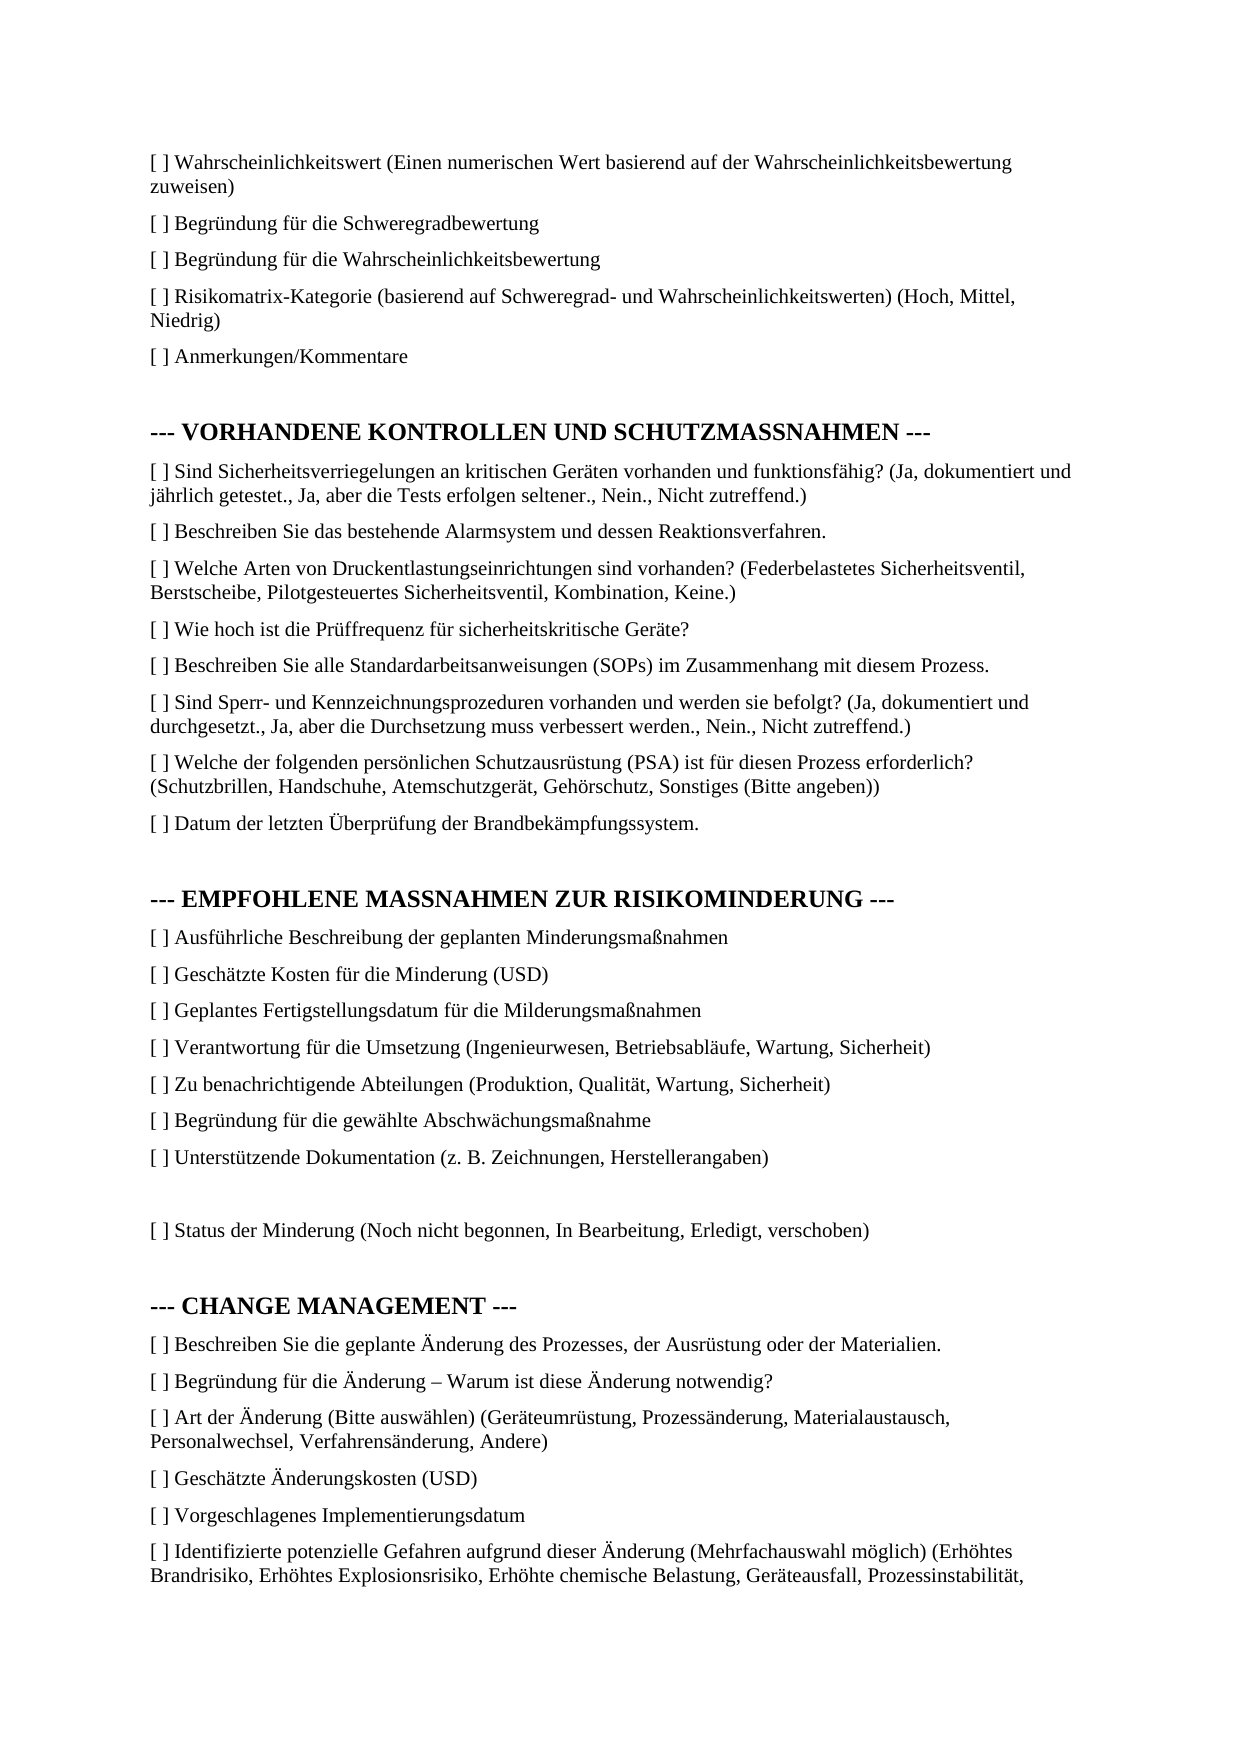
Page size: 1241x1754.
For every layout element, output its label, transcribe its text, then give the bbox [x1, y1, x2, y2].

text [ ] Status der Minderung (Noch nicht begonnen, In Bearbeitung, Erledigt, verschoben) [150, 1218, 1090, 1242]
text [ ] Beschreiben Sie die geplante Änderung des Prozesses, der Ausrüstung oder der Materialien. [150, 1332, 1090, 1356]
text [ ] Datum der letzten Überprüfung der Brandbekämpfungssystem. [150, 811, 1090, 835]
text [ ] Art der Änderung (Bitte auswählen) (Geräteumrüstung, Prozessänderung, Materialaustausch, Personalwechsel, Verfahrensänderung, Andere) [150, 1405, 1090, 1453]
text [ ] Begründung für die gewählte Abschwächungsmaßnahme [150, 1108, 1090, 1132]
text [ ] Geschätzte Kosten für die Minderung (USD) [150, 962, 1090, 986]
text --- EMPFOHLENE MASSNAHMEN ZUR RISIKOMINDERUNG --- [150, 884, 1090, 913]
text [ ] Beschreiben Sie das bestehende Alarmsystem und dessen Reaktionsverfahren. [150, 519, 1090, 543]
text [ ] Zu benachrichtigende Abteilungen (Produktion, Qualität, Wartung, Sicherheit) [150, 1072, 1090, 1096]
text [ ] Identifizierte potenzielle Gefahren aufgrund dieser Änderung (Mehrfachauswahl möglich) (Erhöhtes Brandrisiko, Erhöhtes Explosionsrisiko, Erhöhte chemische Belastung, Geräteausfall, Prozessinstabilität, [150, 1539, 1090, 1587]
text [ ] Sind Sperr- und Kennzeichnungsprozeduren vorhanden und werden sie befolgt? (Ja, dokumentiert und durchgesetzt., Ja, aber die Durchsetzung muss verbessert werden., Nein., Nicht zutreffend.) [150, 690, 1090, 738]
text [ ] Sind Sicherheitsverriegelungen an kritischen Geräten vorhanden und funktionsfähig? (Ja, dokumentiert und jährlich getestet., Ja, aber die Tests erfolgen seltener., Nein., Nicht zutreffend.) [150, 459, 1090, 507]
text --- CHANGE MANAGEMENT --- [150, 1291, 1090, 1320]
text [ ] Wie hoch ist die Prüffrequenz für sicherheitskritische Geräte? [150, 617, 1090, 641]
text [ ] Verantwortung für die Umsetzung (Ingenieurwesen, Betriebsabläufe, Wartung, Sicherheit) [150, 1035, 1090, 1059]
text [ ] Begründung für die Schweregradbewertung [150, 211, 1090, 235]
text [ ] Begründung für die Wahrscheinlichkeitsbewertung [150, 247, 1090, 271]
text [ ] Beschreiben Sie alle Standardarbeitsanweisungen (SOPs) im Zusammenhang mit diesem Prozess. [150, 653, 1090, 677]
text [ ] Risikomatrix-Kategorie (basierend auf Schweregrad- und Wahrscheinlichkeitswerten) (Hoch, Mittel, Niedrig) [150, 284, 1090, 332]
text [ ] Geschätzte Änderungskosten (USD) [150, 1466, 1090, 1490]
text [ ] Welche der folgenden persönlichen Schutzausrüstung (PSA) ist für diesen Prozess erforderlich? (Schutzbrillen, Handschuhe, Atemschutzgerät, Gehörschutz, Sonstiges (Bitte angeben)) [150, 750, 1090, 798]
text [ ] Wahrscheinlichkeitswert (Einen numerischen Wert basierend auf der Wahrscheinlichkeitsbewertung zuweisen) [150, 150, 1090, 198]
text [ ] Welche Arten von Druckentlastungseinrichtungen sind vorhanden? (Federbelastetes Sicherheitsventil, Berstscheibe, Pilotgesteuertes Sicherheitsventil, Kombination, Keine.) [150, 556, 1090, 604]
text [ ] Geplantes Fertigstellungsdatum für die Milderungsmaßnahmen [150, 998, 1090, 1022]
text [ ] Vorgeschlagenes Implementierungsdatum [150, 1502, 1090, 1527]
text [ ] Ausführliche Beschreibung der geplanten Minderungsmaßnahmen [150, 925, 1090, 949]
text --- VORHANDENE KONTROLLEN UND SCHUTZMASSNAHMEN --- [150, 417, 1090, 446]
text [ ] Anmerkungen/Kommentare [150, 344, 1090, 368]
text [ ] Begründung für die Änderung – Warum ist diese Änderung notwendig? [150, 1369, 1090, 1393]
text [ ] Unterstützende Dokumentation (z. B. Zeichnungen, Herstellerangaben) [150, 1145, 1090, 1169]
